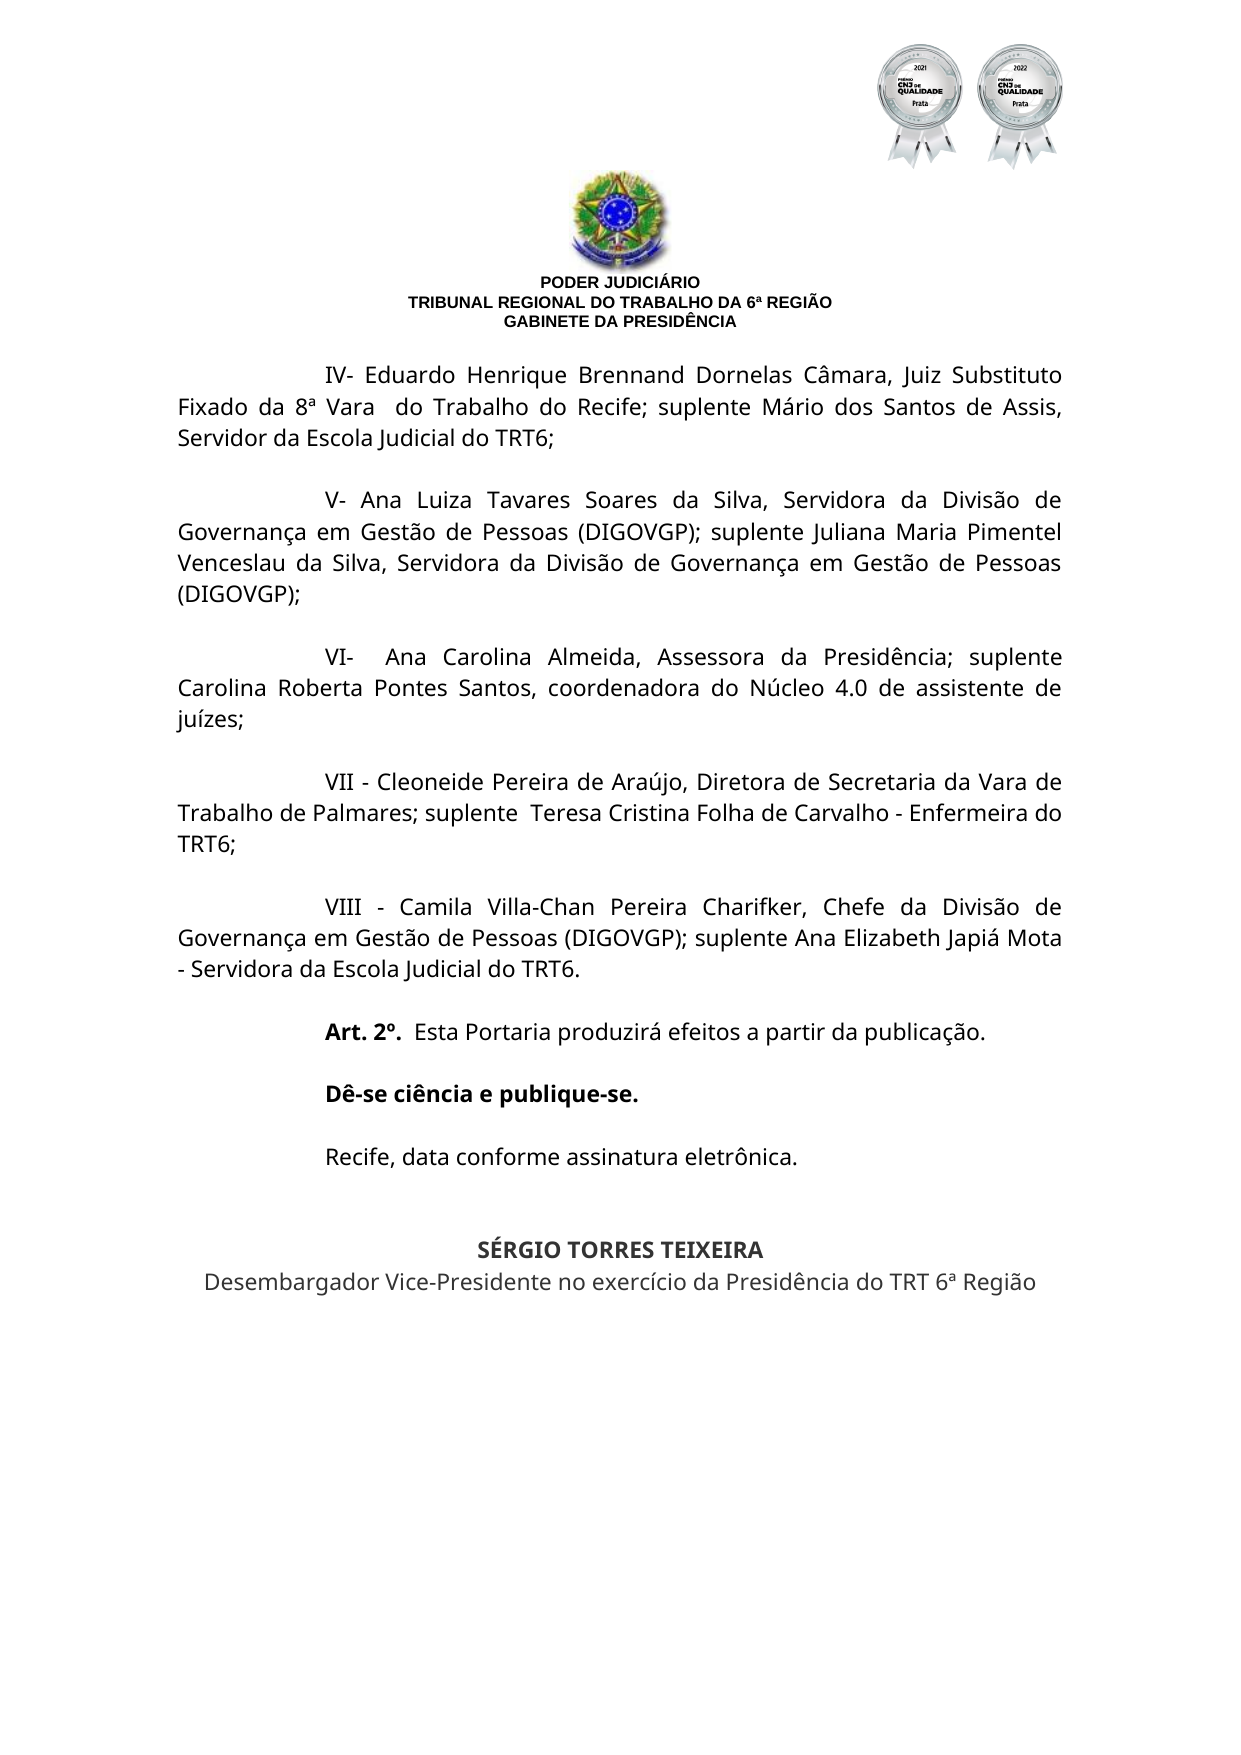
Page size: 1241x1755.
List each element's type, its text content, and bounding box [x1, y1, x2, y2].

text VIII - Camila Villa-Chan Pereira Charifker, Chefe da Divisão de Governança em Gestão de Pessoas (DIGOVGP); suplente Ana Elizabeth Japiá Mota - Servidora da Escola Judicial do TRT6. [177, 891, 1063, 984]
text Art. 2º. Esta Portaria produzirá efeitos a partir da publicação. [177, 1016, 1063, 1047]
text VI- Ana Carolina Almeida, Assessora da Presidência; suplente Carolina Roberta Pontes Santos, coordenadora do Núcleo 4.0 de assistente de juízes; [177, 641, 1063, 734]
text Recife, data conforme assinatura eletrônica. [177, 1141, 1063, 1172]
text Desembargador Vice-Presidente no exercício da Presidência do TRT 6ª Região [177, 1266, 1063, 1297]
text IV- Eduardo Henrique Brennand Dornelas Câmara, Juiz Substituto Fixado da 8ª Vara do Trabalho do Recife; suplente Mário dos Santos de Assis, Servidor da Escola Judicial do TRT6; [177, 359, 1063, 453]
text Dê-se ciência e publique-se. [177, 1078, 1063, 1109]
text VII - Cleoneide Pereira de Araújo, Diretora de Secretaria da Vara de Trabalho de Palmares; suplente Teresa Cristina Folha de Carvalho - Enfermeira do TRT6; [177, 766, 1063, 859]
text SÉRGIO TORRES TEIXEIRA [177, 1234, 1063, 1266]
text V- Ana Luiza Tavares Soares da Silva, Servidora da Divisão de Governança em Gestão de Pessoas (DIGOVGP); suplente Juliana Maria Pimentel Venceslau da Silva, Servidora da Divisão de Governança em Gestão de Pessoas (DIGOVGP); [177, 484, 1063, 609]
